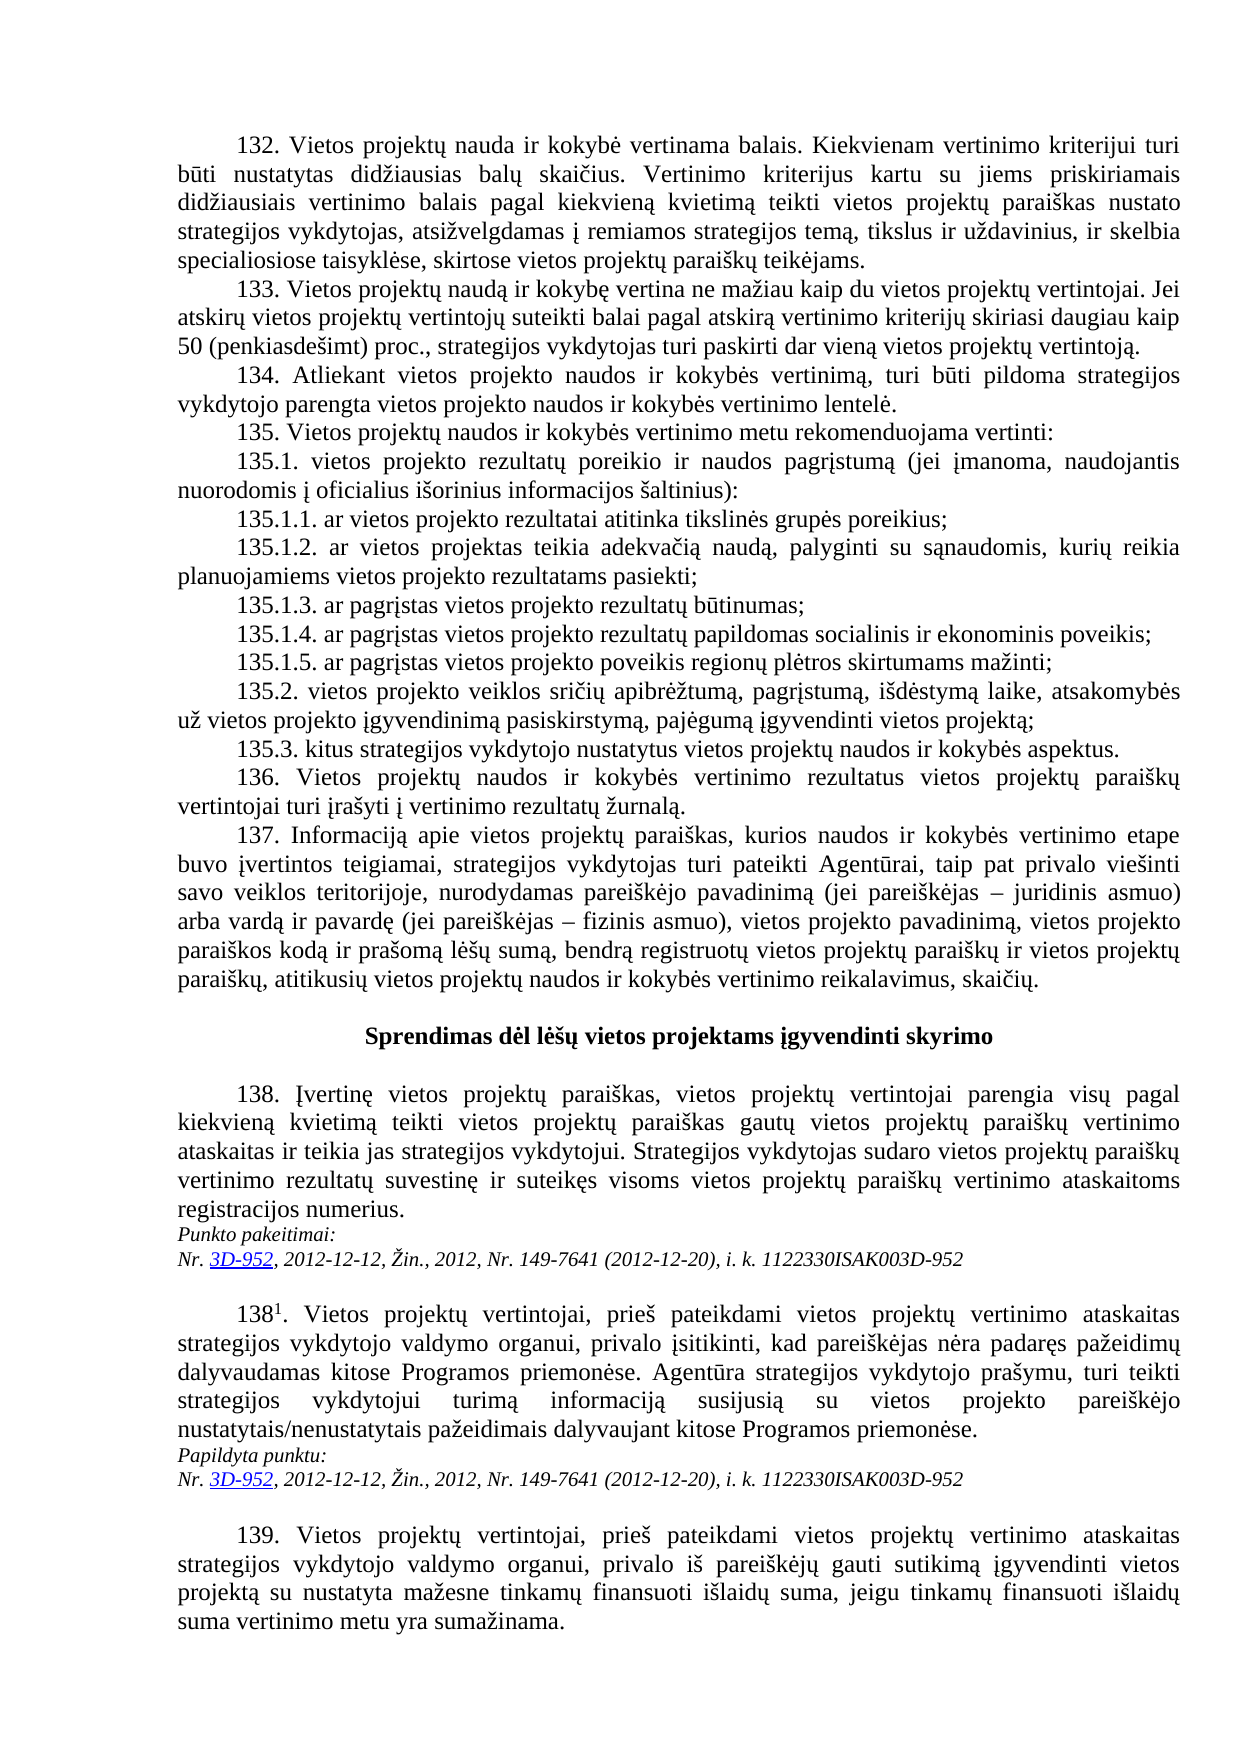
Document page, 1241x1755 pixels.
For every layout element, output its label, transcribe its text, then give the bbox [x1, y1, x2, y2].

text Nr. 3D-952, 2012-12-12, Žin., 2012, Nr. 149-7641 (2012-12-20), i. k. 1122330ISAK003D-952 [177, 1467, 1181, 1491]
text 135.1. vietos projekto rezultatų poreikio ir naudos pagrįstumą (jei įmanoma, naudojantis nuorodomis į oficialius išorinius informacijos šaltinius): [177, 446, 1181, 504]
text 135.1.4. ar pagrįstas vietos projekto rezultatų papildomas socialinis ir ekonominis poveikis; [177, 619, 1181, 647]
text 139. Vietos projektų vertintojai, prieš pateikdami vietos projektų vertinimo ataskaitas strategijos vykdytojo valdymo organui, privalo iš pareiškėjų gauti sutikimą įgyvendinti vietos projektą su nustatyta mažesne tinkamų finansuoti išlaidų suma, jeigu tinkamų finansuoti išlaidų suma vertinimo metu yra sumažinama. [177, 1520, 1181, 1635]
text 132. Vietos projektų nauda ir kokybė vertinama balais. Kiekvienam vertinimo kriterijui turi būti nustatytas didžiausias balų skaičius. Vertinimo kriterijus kartu su jiems priskiriamais didžiausiais vertinimo balais pagal kiekvieną kvietimą teikti vietos projektų paraiškas nustato strategijos vykdytojas, atsižvelgdamas į remiamos strategijos temą, tikslus ir uždavinius, ir skelbia specialiosiose taisyklėse, skirtose vietos projektų paraiškų teikėjams. [177, 130, 1181, 274]
text 135.3. kitus strategijos vykdytojo nustatytus vietos projektų naudos ir kokybės aspektus. [177, 734, 1181, 762]
text 134. Atliekant vietos projekto naudos ir kokybės vertinimą, turi būti pildoma strategijos vykdytojo parengta vietos projekto naudos ir kokybės vertinimo lentelė. [177, 360, 1181, 417]
text Sprendimas dėl lėšų vietos projektams įgyvendinti skyrimo [177, 1021, 1181, 1050]
text Punkto pakeitimai: [177, 1222, 1181, 1246]
text 135.2. vietos projekto veiklos sričių apibrėžtumą, pagrįstumą, išdėstymą laike, atsakomybės už vietos projekto įgyvendinimą pasiskirstymą, pajėgumą įgyvendinti vietos projektą; [177, 676, 1181, 734]
text Nr. 3D-952, 2012-12-12, Žin., 2012, Nr. 149-7641 (2012-12-20), i. k. 1122330ISAK003D-952 [177, 1246, 1181, 1271]
text 138. Įvertinę vietos projektų paraiškas, vietos projektų vertintojai parengia visų pagal kiekvieną kvietimą teikti vietos projektų paraiškas gautų vietos projektų paraiškų vertinimo ataskaitas ir teikia jas strategijos vykdytojui. Strategijos vykdytojas sudaro vietos projektų paraiškų vertinimo rezultatų suvestinę ir suteikęs visoms vietos projektų paraiškų vertinimo ataskaitoms registracijos numerius. [177, 1079, 1181, 1222]
text 135.1.2. ar vietos projektas teikia adekvačią naudą, palyginti su sąnaudomis, kurių reikia planuojamiems vietos projekto rezultatams pasiekti; [177, 532, 1181, 590]
text 137. Informaciją apie vietos projektų paraiškas, kurios naudos ir kokybės vertinimo etape buvo įvertintos teigiamai, strategijos vykdytojas turi pateikti Agentūrai, taip pat privalo viešinti savo veiklos teritorijoje, nurodydamas pareiškėjo pavadinimą (jei pareiškėjas – juridinis asmuo) arba vardą ir pavardę (jei pareiškėjas – fizinis asmuo), vietos projekto pavadinimą, vietos projekto paraiškos kodą ir prašomą lėšų sumą, bendrą registruotų vietos projektų paraiškų ir vietos projektų paraiškų, atitikusių vietos projektų naudos ir kokybės vertinimo reikalavimus, skaičių. [177, 820, 1181, 992]
text Papildyta punktu: [177, 1443, 1181, 1467]
text 135.1.3. ar pagrįstas vietos projekto rezultatų būtinumas; [177, 590, 1181, 619]
text 135.1.5. ar pagrįstas vietos projekto poveikis regionų plėtros skirtumams mažinti; [177, 647, 1181, 676]
text 1381. Vietos projektų vertintojai, prieš pateikdami vietos projektų vertinimo ataskaitas strategijos vykdytojo valdymo organui, privalo įsitikinti, kad pareiškėjas nėra padaręs pažeidimų dalyvaudamas kitose Programos priemonėse. Agentūra strategijos vykdytojo prašymu, turi teikti strategijos vykdytojui turimą informaciją susijusią su vietos projekto pareiškėjo nustatytais/nenustatytais pažeidimais dalyvaujant kitose Programos priemonėse. [177, 1299, 1181, 1443]
text 136. Vietos projektų naudos ir kokybės vertinimo rezultatus vietos projektų paraiškų vertintojai turi įrašyti į vertinimo rezultatų žurnalą. [177, 762, 1181, 820]
text 135.1.1. ar vietos projekto rezultatai atitinka tikslinės grupės poreikius; [177, 504, 1181, 532]
text 133. Vietos projektų naudą ir kokybę vertina ne mažiau kaip du vietos projektų vertintojai. Jei atskirų vietos projektų vertintojų suteikti balai pagal atskirą vertinimo kriterijų skiriasi daugiau kaip 50 (penkiasdešimt) proc., strategijos vykdytojas turi paskirti dar vieną vietos projektų vertintoją. [177, 274, 1181, 360]
text 135. Vietos projektų naudos ir kokybės vertinimo metu rekomenduojama vertinti: [177, 417, 1181, 446]
